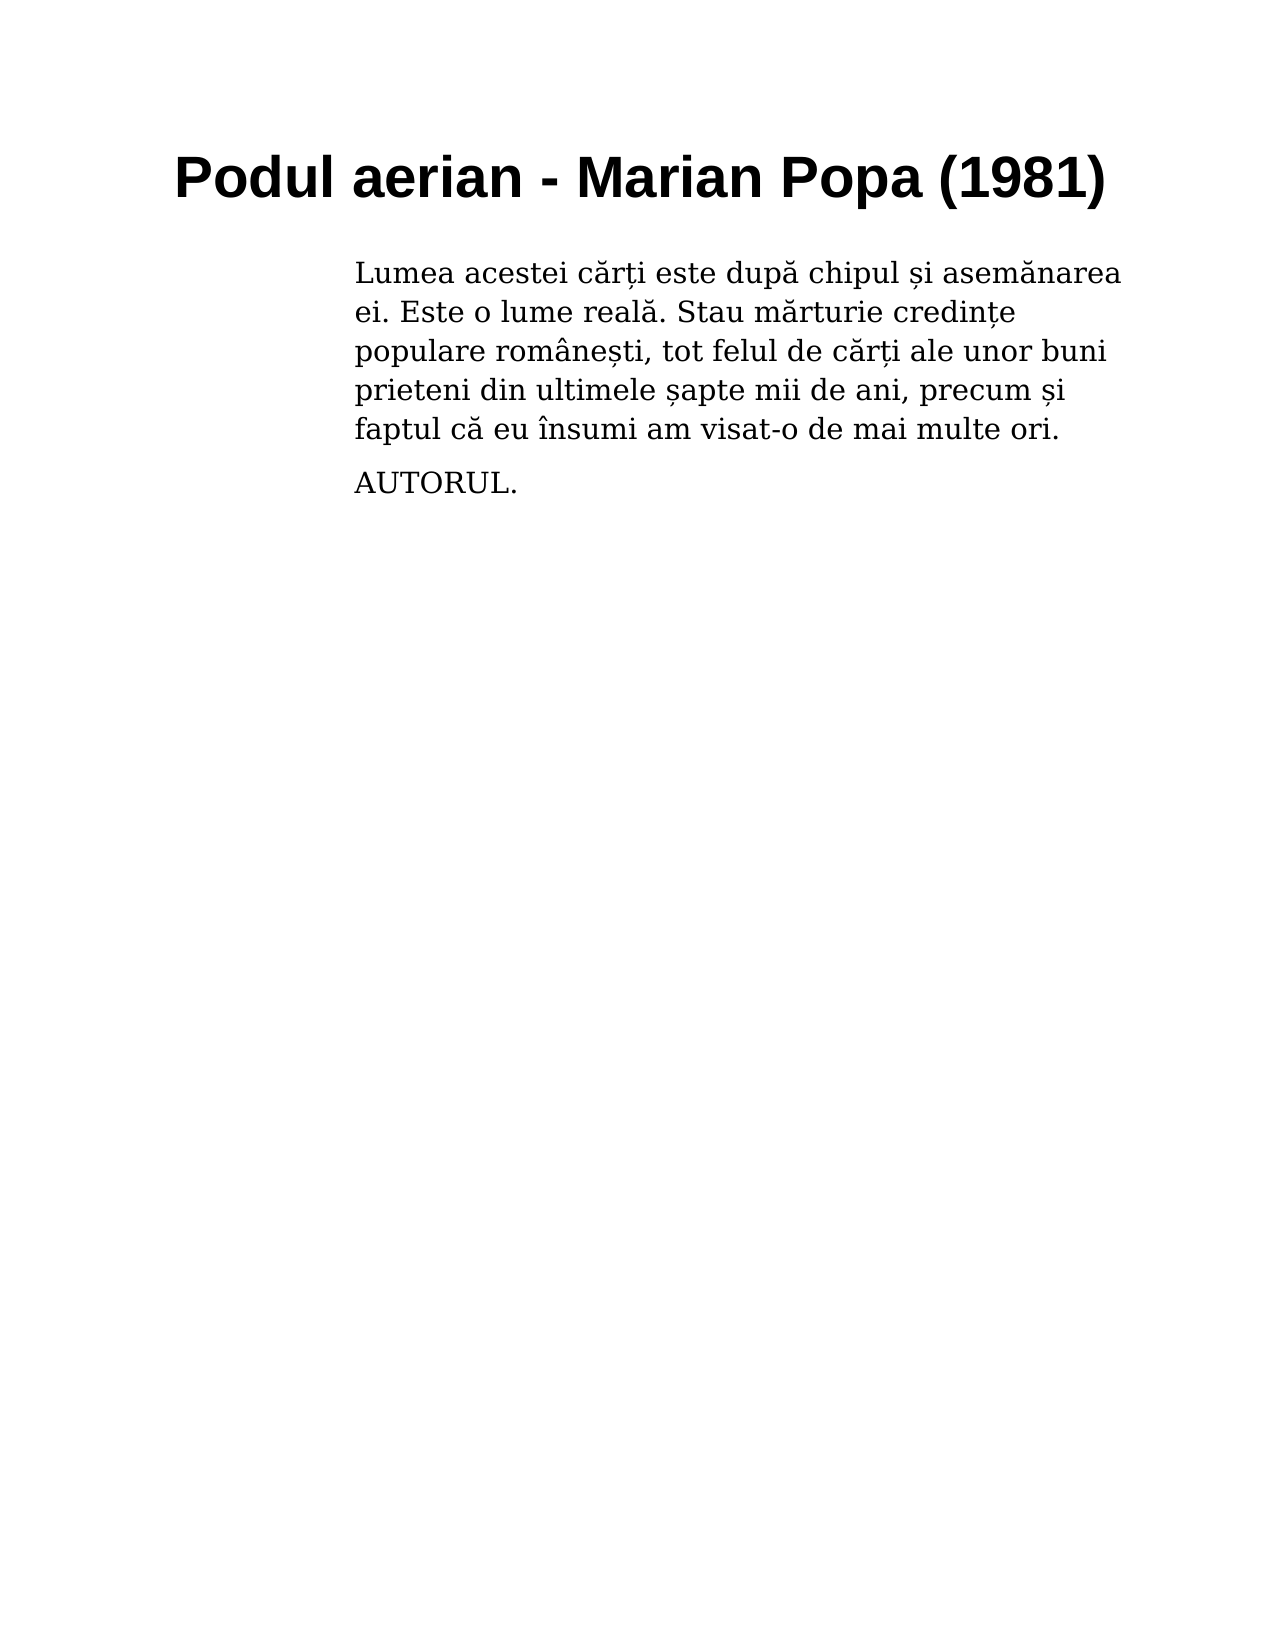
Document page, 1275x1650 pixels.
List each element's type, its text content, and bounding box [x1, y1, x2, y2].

text Lumea acestei cărți este după chipul și asemănarea ei. Este o lume reală. Stau mărturie credințe populare românești, tot felul de cărți ale unor buni prieteni din ultimele șapte mii de ani, precum și faptul că eu însumi am visat‑o de mai multe ori. [354, 257, 1157, 446]
title Podul aerian ‑ Marian Popa (1981) [118, 143, 1157, 210]
text AUTORUL. [354, 466, 1157, 500]
